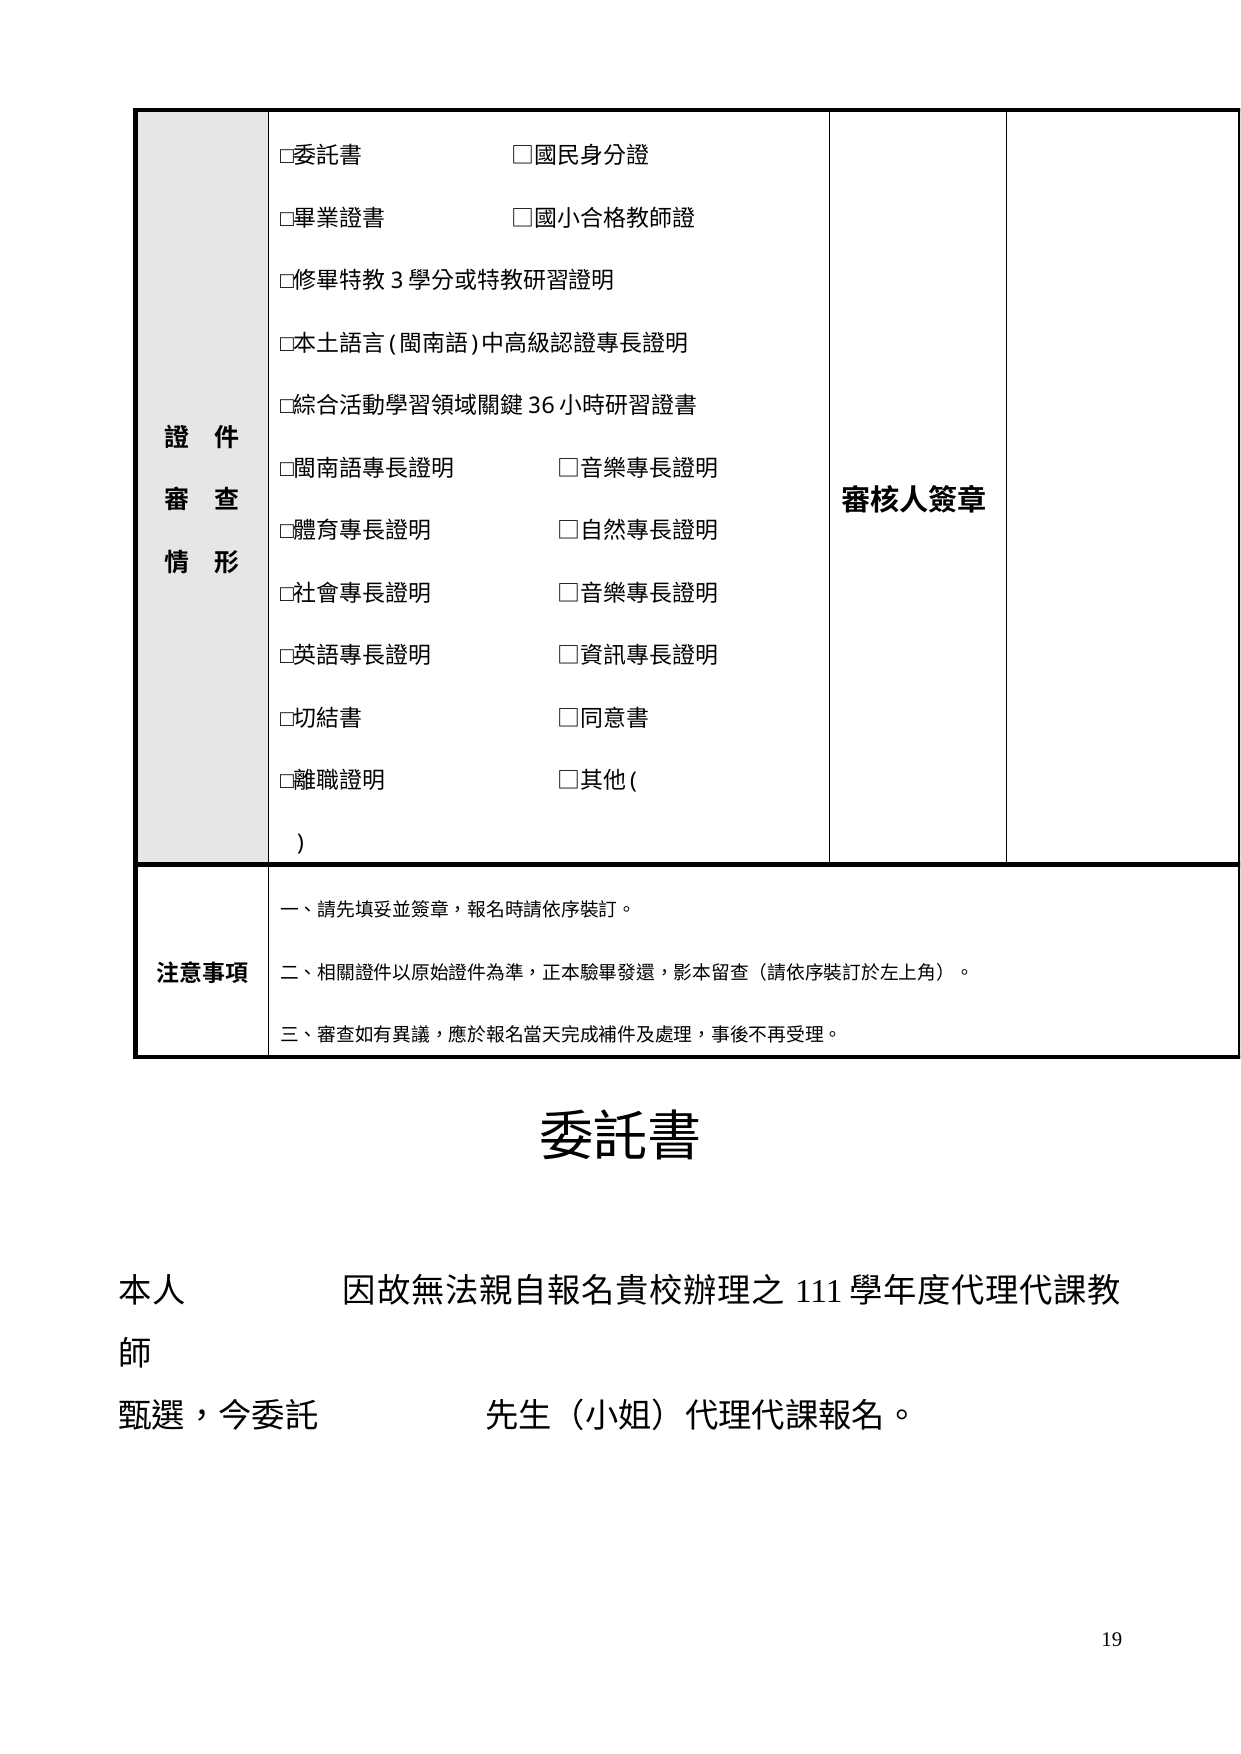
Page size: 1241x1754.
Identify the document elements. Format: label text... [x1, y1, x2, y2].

table_cell [91, 108, 133, 862]
table_cell 審核人簽章 [830, 112, 1006, 862]
text 委託書 [118, 1059, 1122, 1184]
table_cell 一、請先填妥並簽章，報名時請依序裝訂。 二、相關證件以原始證件為準，正本驗畢發還，影本留查（請依序裝訂於左上角）。 三、審查如有異議，應於報名當天完成補件及處理，事後不再受理。 [269, 867, 1238, 1054]
text 甄選，今委託 先生（小姐）代理代課報名。 [118, 1372, 1122, 1434]
table_cell 注意事項 [138, 867, 268, 1054]
table_cell [1007, 112, 1238, 862]
table_cell [91, 862, 133, 1054]
text 本人 因故無法親自報名貴校辦理之111學年度代理代課教師 [118, 1247, 1122, 1372]
table_cell □委託書 □國民身分證 □畢業證書 □國小合格教師證 □修畢特教3學分或特教研習證明 □本土語言(閩南語)中高級認證專長證明 □綜合活動學習領域關鍵36小時研習證書 □閩南語專長證明 □音樂專長證明 □體育專長證明 □自然專長證明 □社會專長證明 □音樂專長證明 □英語專長證明 □資訊專長證明 □切結書 □同意書 □離職證明 □其他( ) [269, 112, 829, 862]
table_cell 證 件 審 查 情 形 [138, 112, 268, 862]
